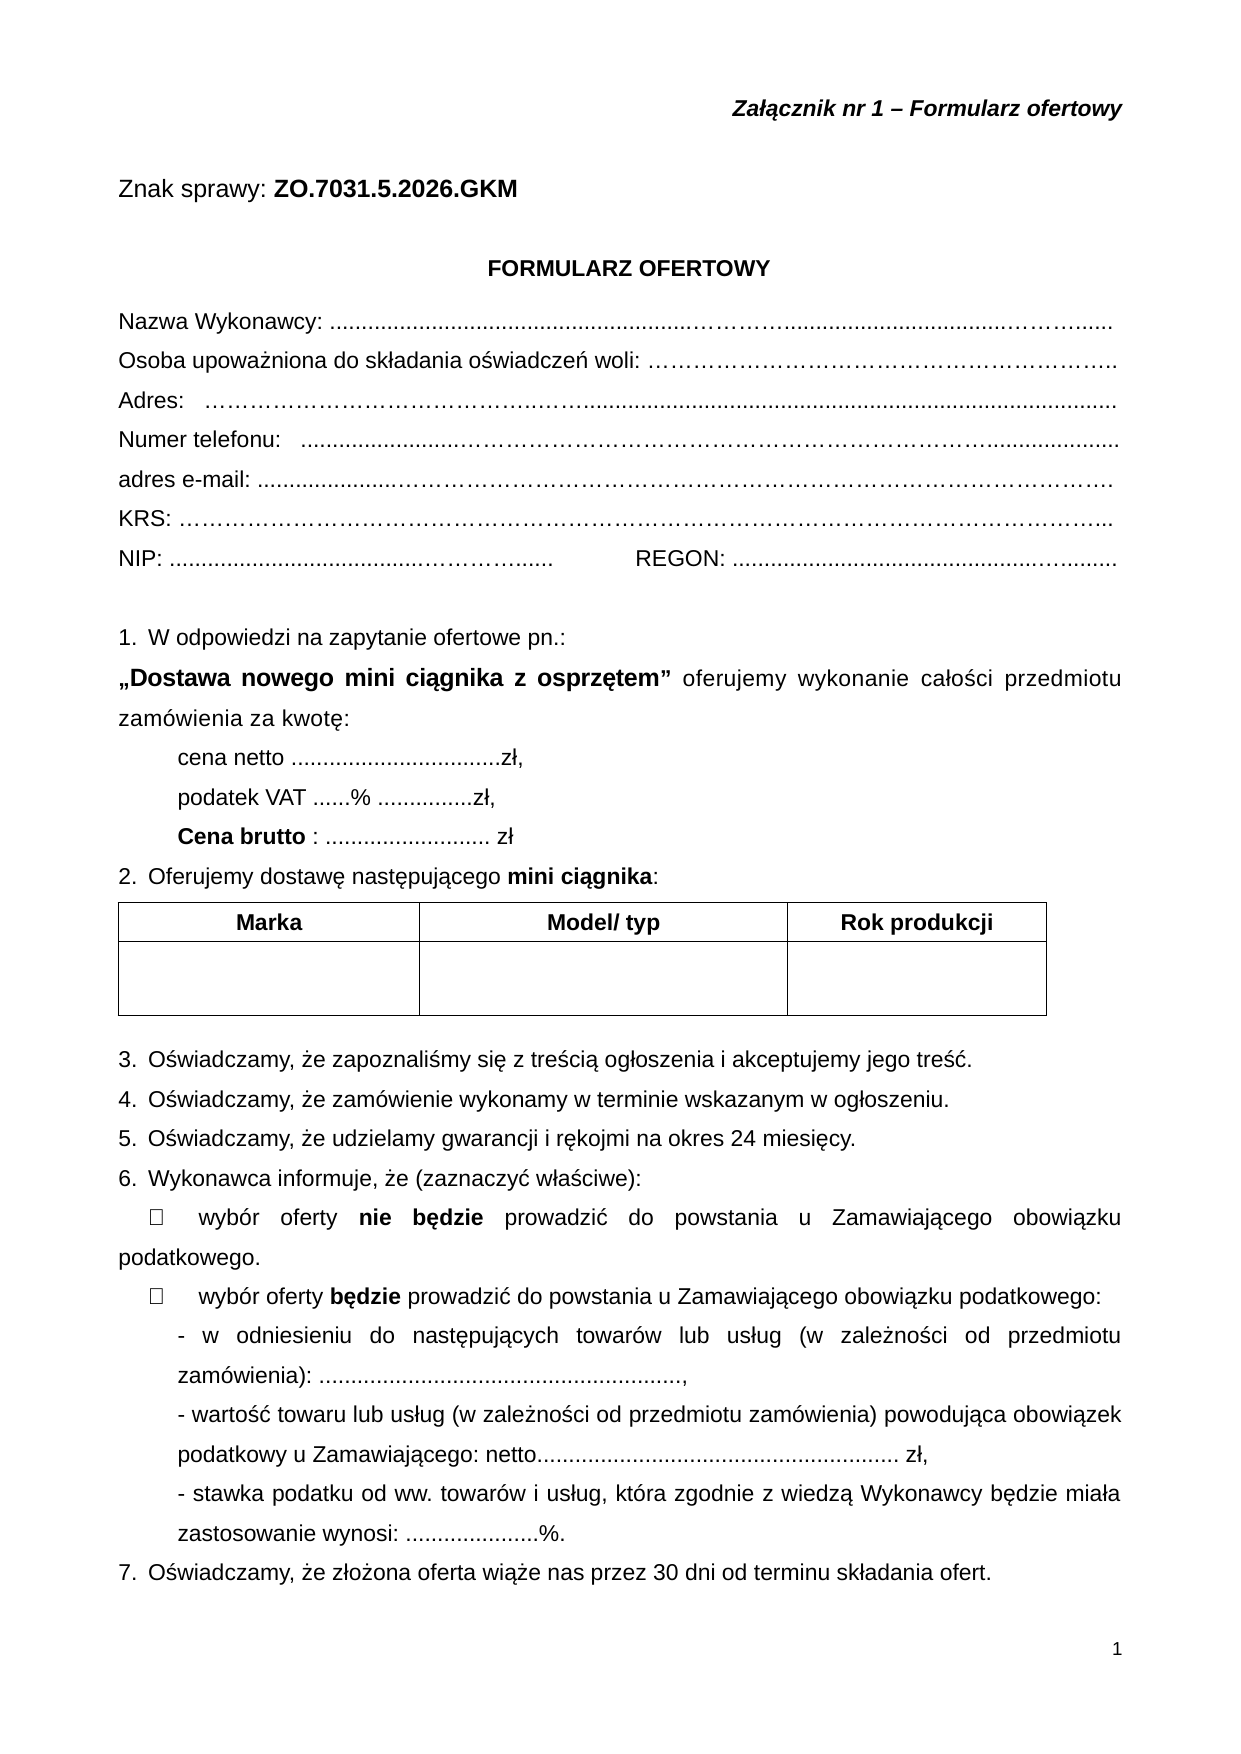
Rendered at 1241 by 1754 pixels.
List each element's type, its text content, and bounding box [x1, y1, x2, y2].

text podatek VAT ......% ...............zł, [177, 784, 1116, 810]
text Adres: ……………………………………..…….................................................................................... [118, 387, 1122, 413]
subtitle FORMULARZ OFERTOWY [136, 255, 1122, 281]
table_header Rok produkcji [788, 903, 1046, 941]
list Oświadczamy, że zamówienie wykonamy w terminie wskazanym w ogłoszeniu. [118, 1086, 1122, 1112]
list Cena brutto : .......................... zł [177, 823, 1116, 850]
table_header Model/ typ [420, 903, 787, 941]
text adres e-mail: ......................…………………………………………………………………………………. [118, 466, 1122, 492]
list Oferujemy dostawę następującego mini ciągnika: [118, 863, 1122, 889]
text Numer telefonu: .........................……………………………………………………………..................... [118, 426, 1122, 452]
list Oświadczamy, że złożona oferta wiąże nas przez 30 dni od terminu składania ofert. [118, 1559, 1122, 1586]
table_header Marka [119, 903, 419, 941]
list cena netto .................................zł, [177, 744, 1116, 771]
text Osoba upoważniona do składania oświadczeń woli: …………………………………………………….. [118, 347, 1122, 373]
text - w odniesieniu do następujących towarów lub usług (w zależności od przedmiotu zamówienia): ........................................................., [177, 1322, 1122, 1388]
text - stawka podatku od ww. towarów i usług, która zgodnie z wiedzą Wykonawcy będzie miała zastosowanie wynosi: .....................%. [177, 1480, 1122, 1546]
text  wybór oferty będzie prowadzić do powstania u Zamawiającego obowiązku podatkowego: [118, 1283, 1122, 1309]
table_cell [119, 942, 419, 1015]
text Znak sprawy: ZO.7031.5.2026.GKM [118, 173, 1122, 202]
table_cell [788, 942, 1046, 1015]
text - wartość towaru lub usług (w zależności od przedmiotu zamówienia) powodująca obowiązek podatkowy u Zamawiającego: netto......................................................... zł, [177, 1401, 1122, 1467]
text NIP: ........................................…………...... REGON: ................................................…......... [118, 544, 1122, 571]
list Oświadczamy, że udzielamy gwarancji i rękojmi na okres 24 miesięcy. [118, 1125, 1122, 1151]
text  wybór oferty nie będzie prowadzić do powstania u Zamawiającego obowiązku podatkowego. [118, 1204, 1122, 1270]
text „Dostawa nowego mini ciągnika z osprzętem” oferujemy wykonanie całości przedmiotu zamówienia za kwotę: [118, 663, 1122, 731]
list W odpowiedzi na zapytanie ofertowe pn.: [118, 623, 1122, 650]
list Wykonawca informuje, że (zaznaczyć właściwe): [118, 1164, 1122, 1191]
text KRS: …………………………………………………………………………………………………………... [118, 505, 1122, 531]
list Oświadczamy, że zapoznaliśmy się z treścią ogłoszenia i akceptujemy jego treść. [118, 1046, 1122, 1072]
text Załącznik nr 1 – Formularz ofertowy [118, 94, 1122, 121]
table_cell [420, 942, 787, 1015]
text Nazwa Wykonawcy: .........................................................…………...................................………...... [118, 308, 1122, 334]
